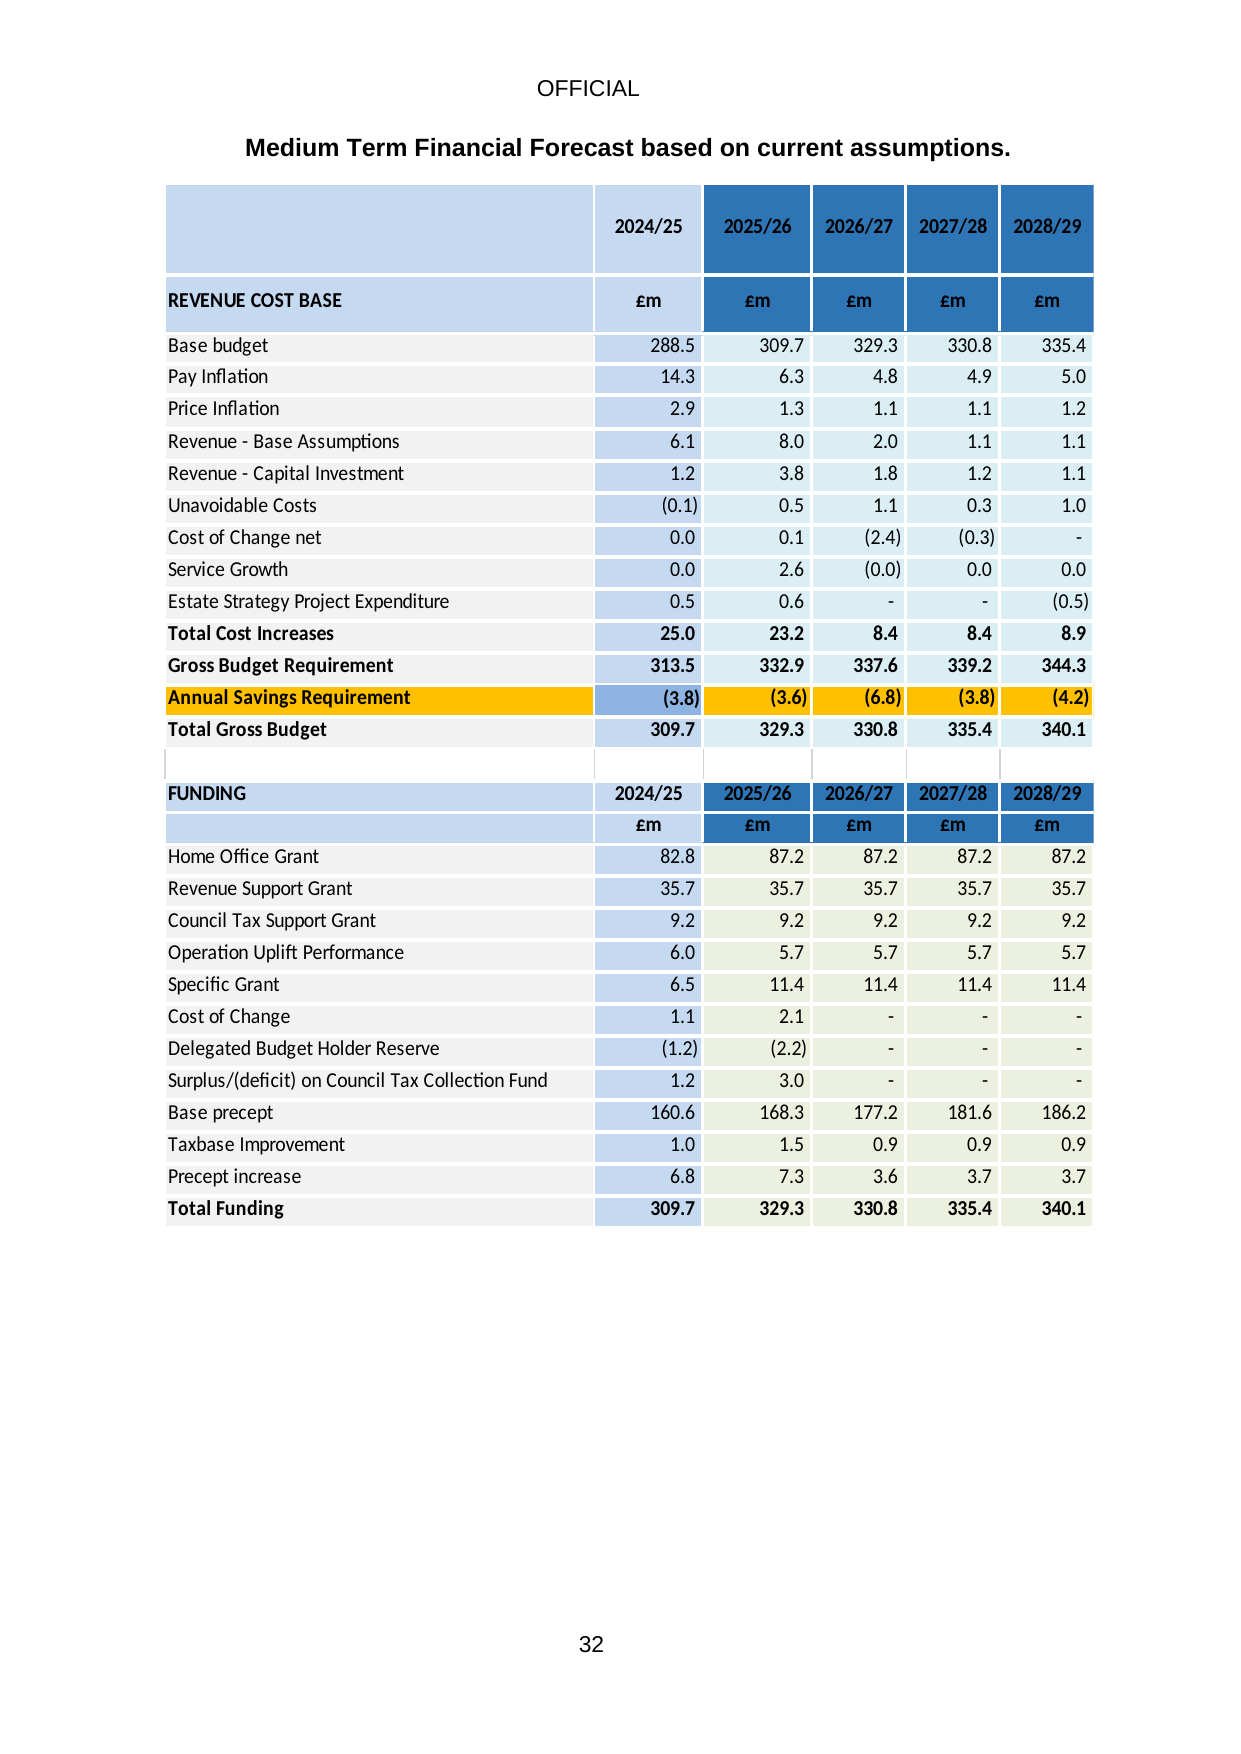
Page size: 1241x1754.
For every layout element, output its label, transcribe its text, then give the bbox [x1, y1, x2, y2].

text Medium Term Financial Forecast based on current assumptions. [164, 133, 1092, 162]
